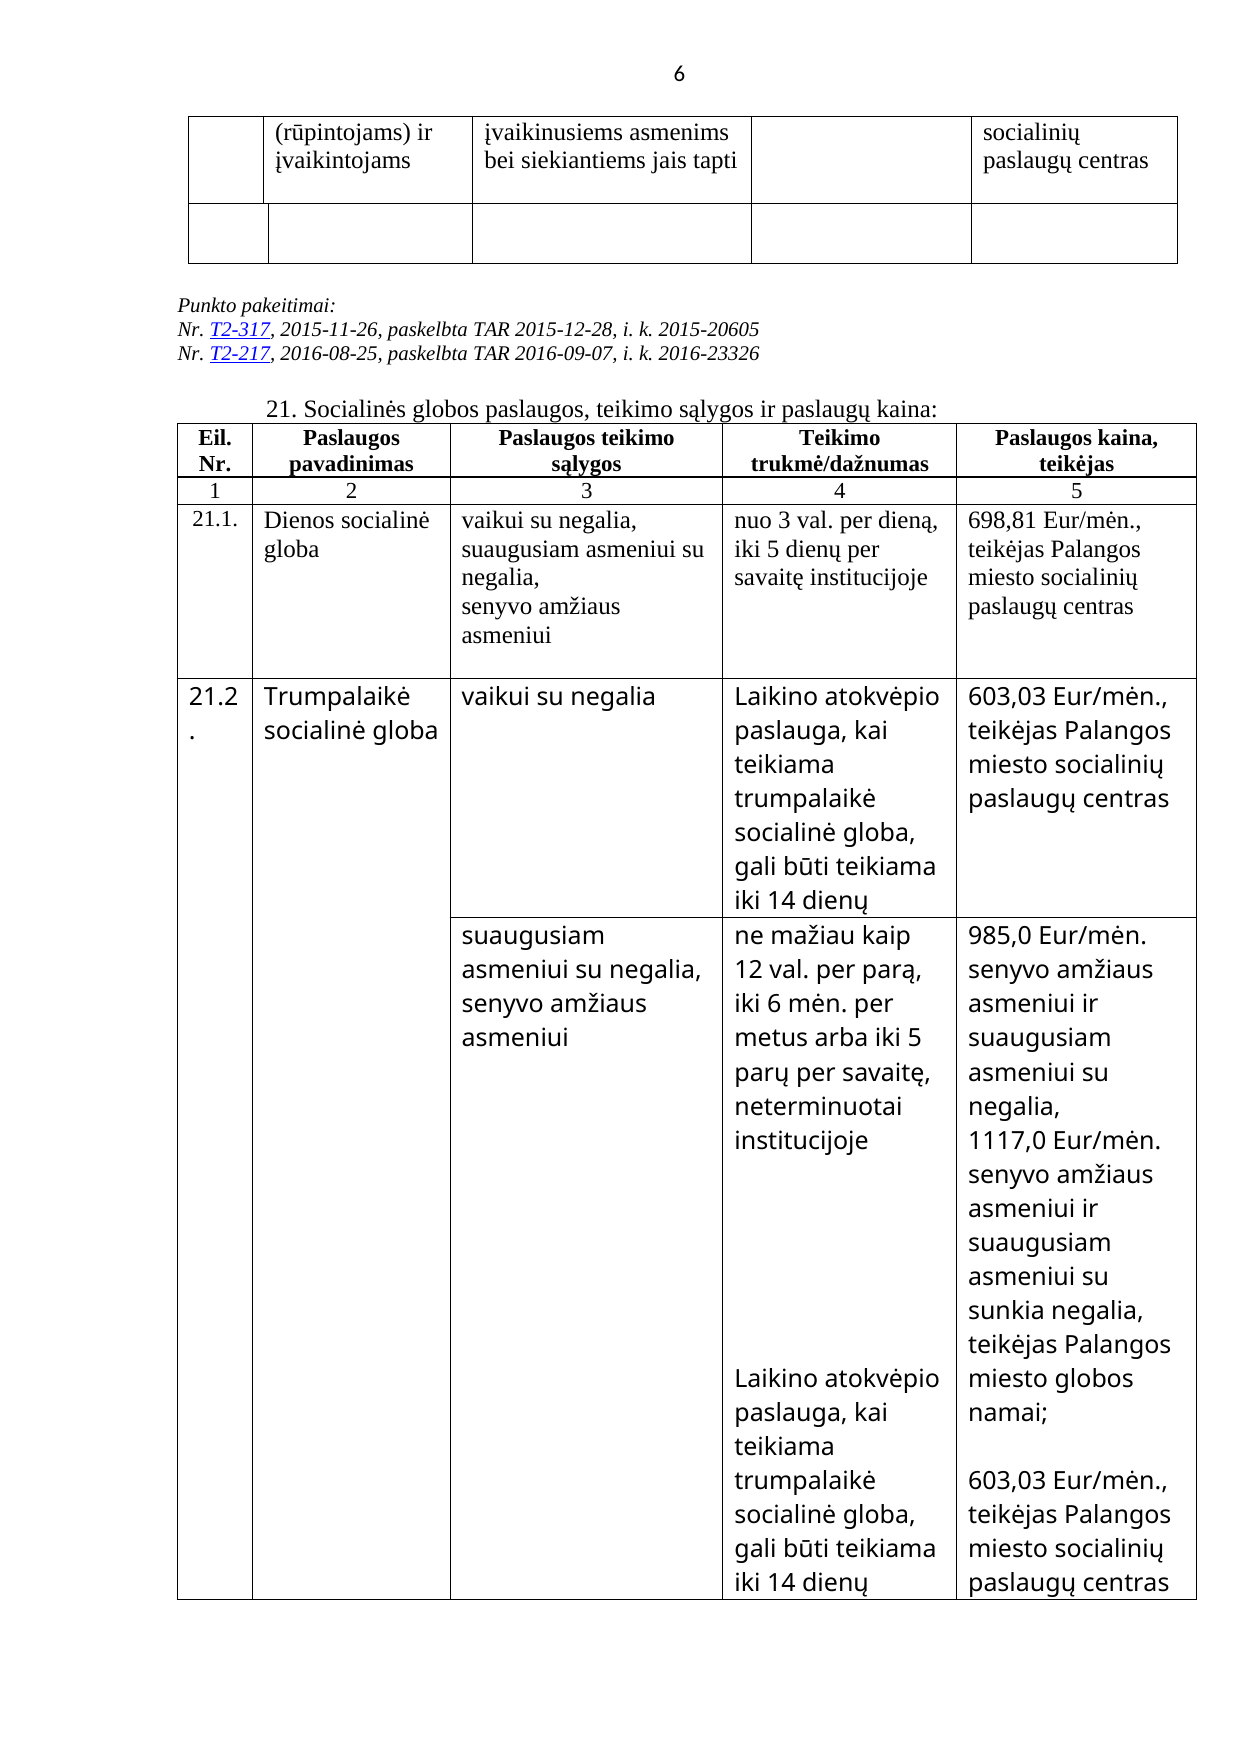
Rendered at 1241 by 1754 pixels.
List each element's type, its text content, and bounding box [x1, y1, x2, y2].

table_cell socialinių paslaugų centras [972, 117, 1177, 203]
text Punkto pakeitimai: [177, 293, 1181, 317]
table_cell suaugusiam asmeniui su negalia, senyvo amžiaus asmeniui [451, 918, 722, 1599]
table_cell vaikui su negalia [451, 679, 722, 917]
table_cell [752, 204, 971, 263]
table_cell 603,03 Eur/mėn., teikėjas Palangos miesto socialinių paslaugų centras [957, 679, 1196, 917]
table_cell [189, 204, 268, 263]
text 21. Socialinės globos paslaugos, teikimo sąlygos ir paslaugų kaina: [177, 394, 1181, 423]
table_cell [473, 204, 751, 263]
table_cell 698,81 Eur/mėn., teikėjas Palangos miesto socialinių paslaugų centras [957, 505, 1196, 677]
table_cell 3 [451, 478, 722, 504]
table_cell vaikui su negalia, suaugusiam asmeniui su negalia, senyvo amžiaus asmeniui [451, 505, 722, 677]
table_header Teikimo trukmė/dažnumas [723, 424, 956, 476]
table_header Paslaugos kaina, teikėjas [957, 424, 1196, 476]
table_header Eil. Nr. [178, 424, 252, 476]
table_cell 21.2. [178, 679, 252, 1599]
table_cell [189, 117, 263, 203]
table_cell (rūpintojams) ir įvaikintojams [264, 117, 472, 203]
table_cell [752, 117, 971, 203]
table_cell įvaikinusiems asmenims bei siekiantiems jais tapti [473, 117, 751, 203]
table_header Paslaugos pavadinimas [253, 424, 450, 476]
table_cell Laikino atokvėpio paslauga, kai teikiama trumpalaikė socialinė globa, gali būti teikiama iki 14 dienų [723, 679, 956, 917]
table_cell Trumpalaikė socialinė globa [253, 679, 450, 1599]
table_header Paslaugos teikimo sąlygos [451, 424, 722, 476]
table_cell [269, 204, 472, 263]
table_cell 21.1. [178, 505, 252, 677]
table_cell ne mažiau kaip 12 val. per parą, iki 6 mėn. per metus arba iki 5 parų per savaitę, neterminuotai institucijoje Laikino atokvėpio paslauga, kai teikiama trumpalaikė socialinė globa, gali būti teikiama iki 14 dienų [723, 918, 956, 1599]
table_cell 4 [723, 478, 956, 504]
text Nr. T2-317, 2015-11-26, paskelbta TAR 2015-12-28, i. k. 2015-20605 [177, 317, 1181, 341]
table_cell [972, 204, 1177, 263]
table_cell 5 [957, 478, 1196, 504]
text Nr. T2-217, 2016-08-25, paskelbta TAR 2016-09-07, i. k. 2016-23326 [177, 341, 1181, 365]
table_cell 2 [253, 478, 450, 504]
table_cell Dienos socialinė globa [253, 505, 450, 677]
table_cell nuo 3 val. per dieną, iki 5 dienų per savaitę institucijoje [723, 505, 956, 677]
table_cell 985,0 Eur/mėn. senyvo amžiaus asmeniui ir suaugusiam asmeniui su negalia, 1117,0 Eur/mėn. senyvo amžiaus asmeniui ir suaugusiam asmeniui su sunkia negalia, teikėjas Palangos miesto globos namai; 603,03 Eur/mėn., teikėjas Palangos miesto socialinių paslaugų centras [957, 918, 1196, 1599]
table_cell 1 [178, 478, 252, 504]
